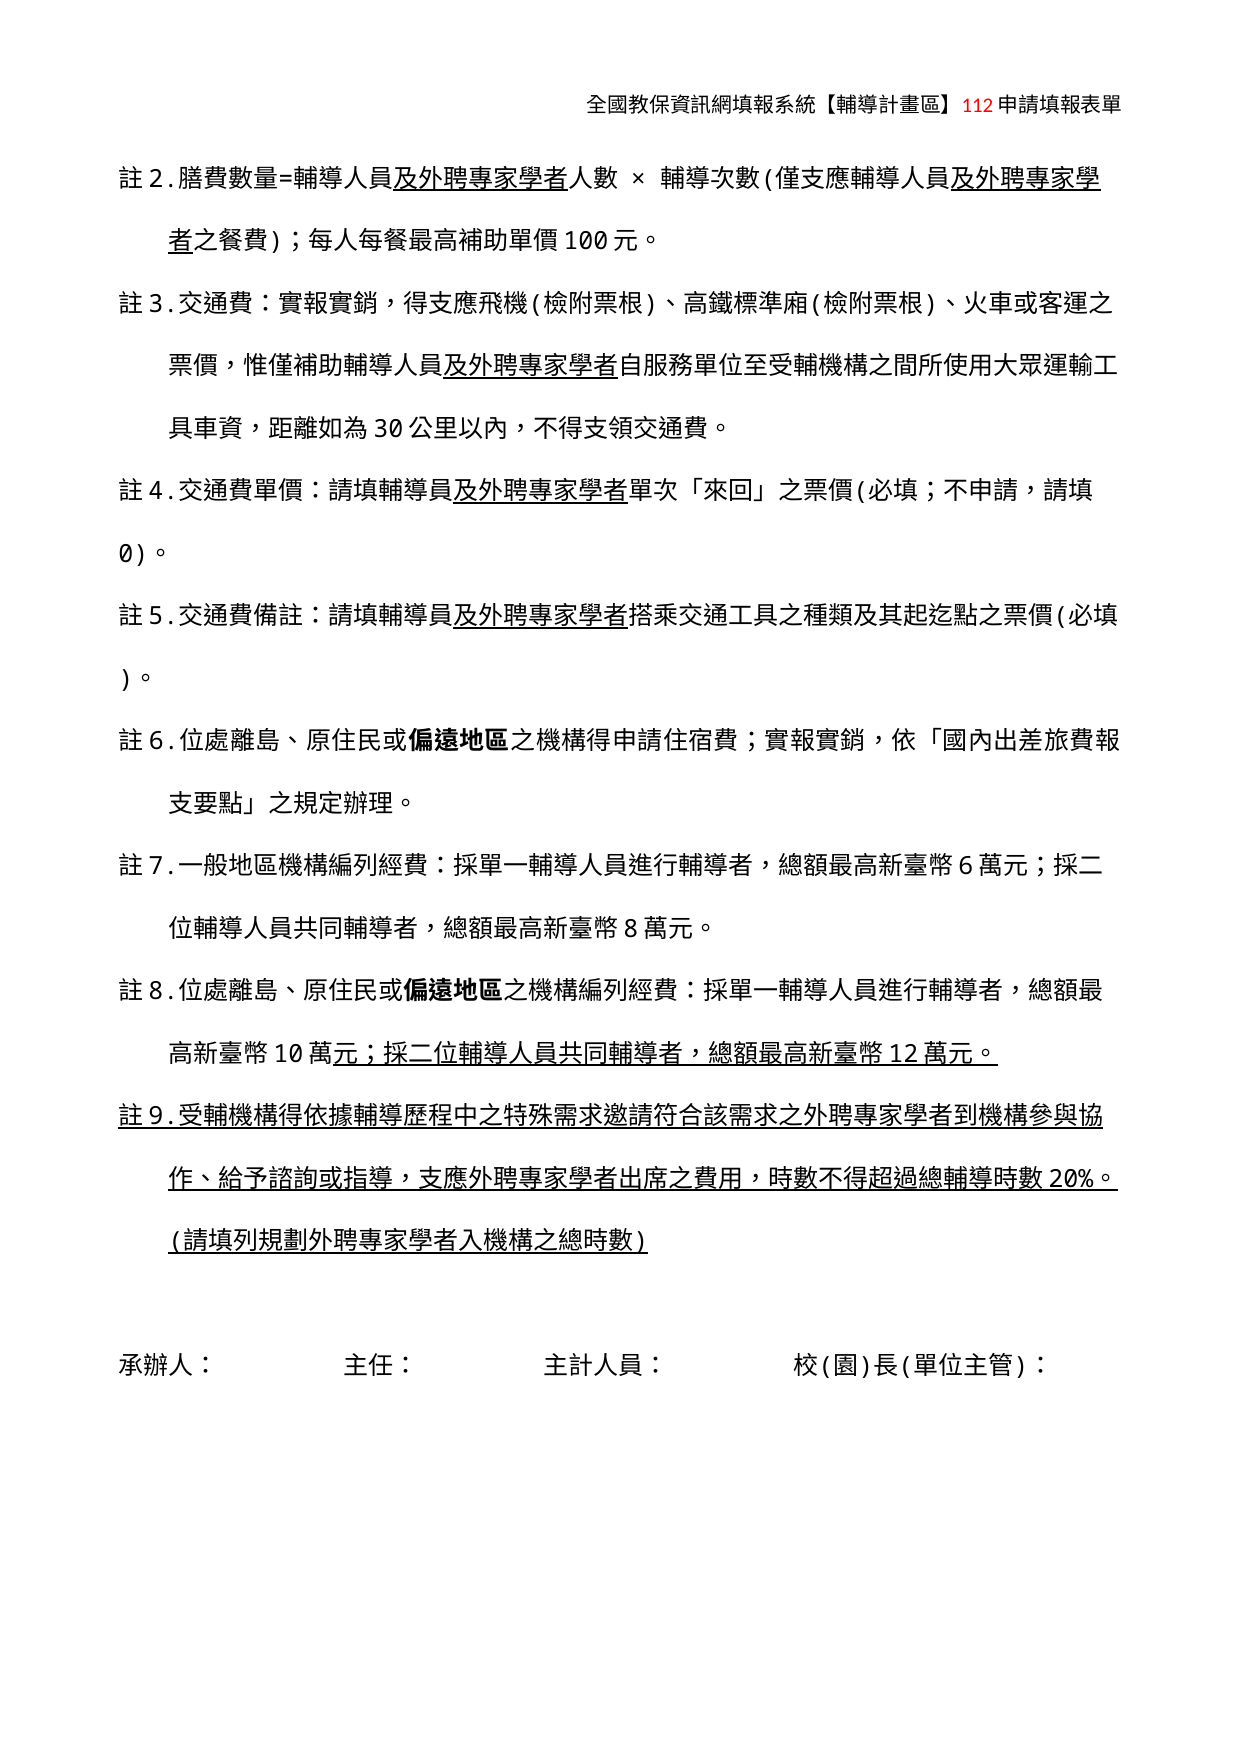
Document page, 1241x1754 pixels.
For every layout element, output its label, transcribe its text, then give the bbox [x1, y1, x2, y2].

text 註7.一般地區機構編列經費：採單一輔導人員進行輔導者，總額最高新臺幣6萬元；採二位輔導人員共同輔導者，總額最高新臺幣8萬元。 [118, 822, 1122, 947]
text 註2.膳費數量=輔導人員及外聘專家學者人數 × 輔導次數(僅支應輔導人員及外聘專家學者之餐費)；每人每餐最高補助單價100元。 [118, 135, 1122, 260]
text 註9.受輔機構得依據輔導歷程中之特殊需求邀請符合該需求之外聘專家學者到機構參與協作、給予諮詢或指導，支應外聘專家學者出席之費用，時數不得超過總輔導時數20%。 (請填列規劃外聘專家學者入機構之總時數) [118, 1072, 1122, 1260]
text 註6.位處離島、原住民或偏遠地區之機構得申請住宿費；實報實銷，依「國內出差旅費報支要點」之規定辦理。 [118, 697, 1122, 822]
text 註3.交通費：實報實銷，得支應飛機(檢附票根)、高鐵標準廂(檢附票根)、火車或客運之票價，惟僅補助輔導人員及外聘專家學者自服務單位至受輔機構之間所使用大眾運輸工具車資，距離如為30公里以內，不得支領交通費。 [118, 260, 1122, 447]
text 註5.交通費備註：請填輔導員及外聘專家學者搭乘交通工具之種類及其起迄點之票價(必填)。 [118, 572, 1122, 697]
text 註8.位處離島、原住民或偏遠地區之機構編列經費：採單一輔導人員進行輔導者，總額最高新臺幣10萬元；採二位輔導人員共同輔導者，總額最高新臺幣12萬元。 [118, 947, 1122, 1072]
text 承辦人： 主任： 主計人員： 校(園)長(單位主管)： [118, 1322, 1122, 1385]
text 註4.交通費單價：請填輔導員及外聘專家學者單次「來回」之票價(必填；不申請，請填0)。 [118, 447, 1122, 572]
